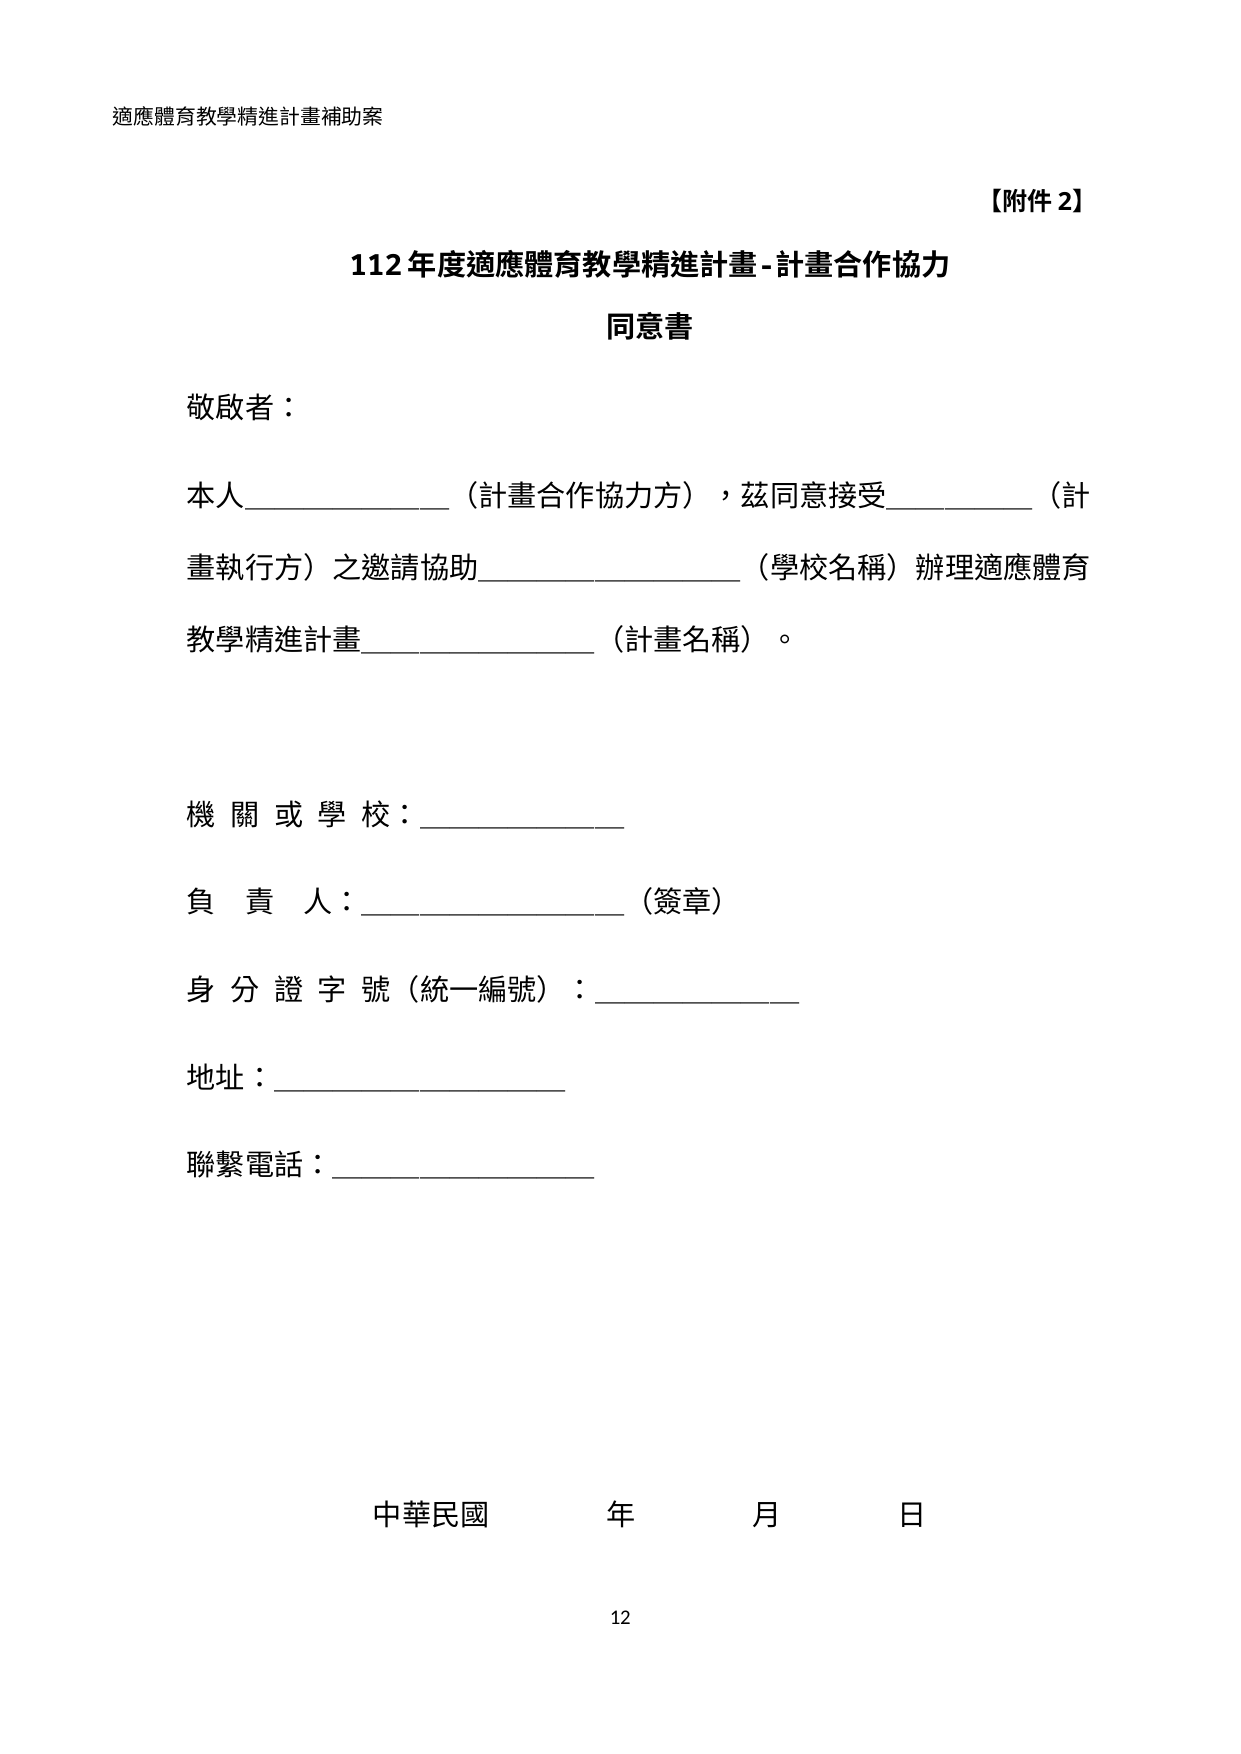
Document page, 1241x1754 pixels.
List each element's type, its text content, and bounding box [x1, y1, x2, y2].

text 112年度適應體育教學精進計畫-計畫合作協力 [186, 221, 1113, 283]
text 本人＿＿＿＿＿＿＿（計畫合作協力方），茲同意接受＿＿＿＿＿（計畫執行方）之邀請協助＿＿＿＿＿＿＿＿＿（學校名稱）辦理適應體育教學精進計畫＿＿＿＿＿＿＿＿（計畫名稱）。 [186, 452, 1113, 658]
text 機 關 或 學 校：＿＿＿＿＿＿＿ [186, 771, 1113, 833]
text 同意書 [186, 283, 1113, 346]
text 【附件2】 [961, 158, 1113, 221]
text 負 責 人：＿＿＿＿＿＿＿＿＿（簽章） [186, 858, 1113, 921]
text 敬啟者： [186, 364, 1113, 427]
text 身 分 證 字 號（統一編號）：＿＿＿＿＿＿＿ [186, 946, 1113, 1008]
text 中華民國 年 月 日 [186, 1471, 1113, 1533]
text 聯繫電話：＿＿＿＿＿＿＿＿＿ [186, 1121, 1113, 1184]
text 地址：＿＿＿＿＿＿＿＿＿＿ [186, 1034, 1113, 1096]
